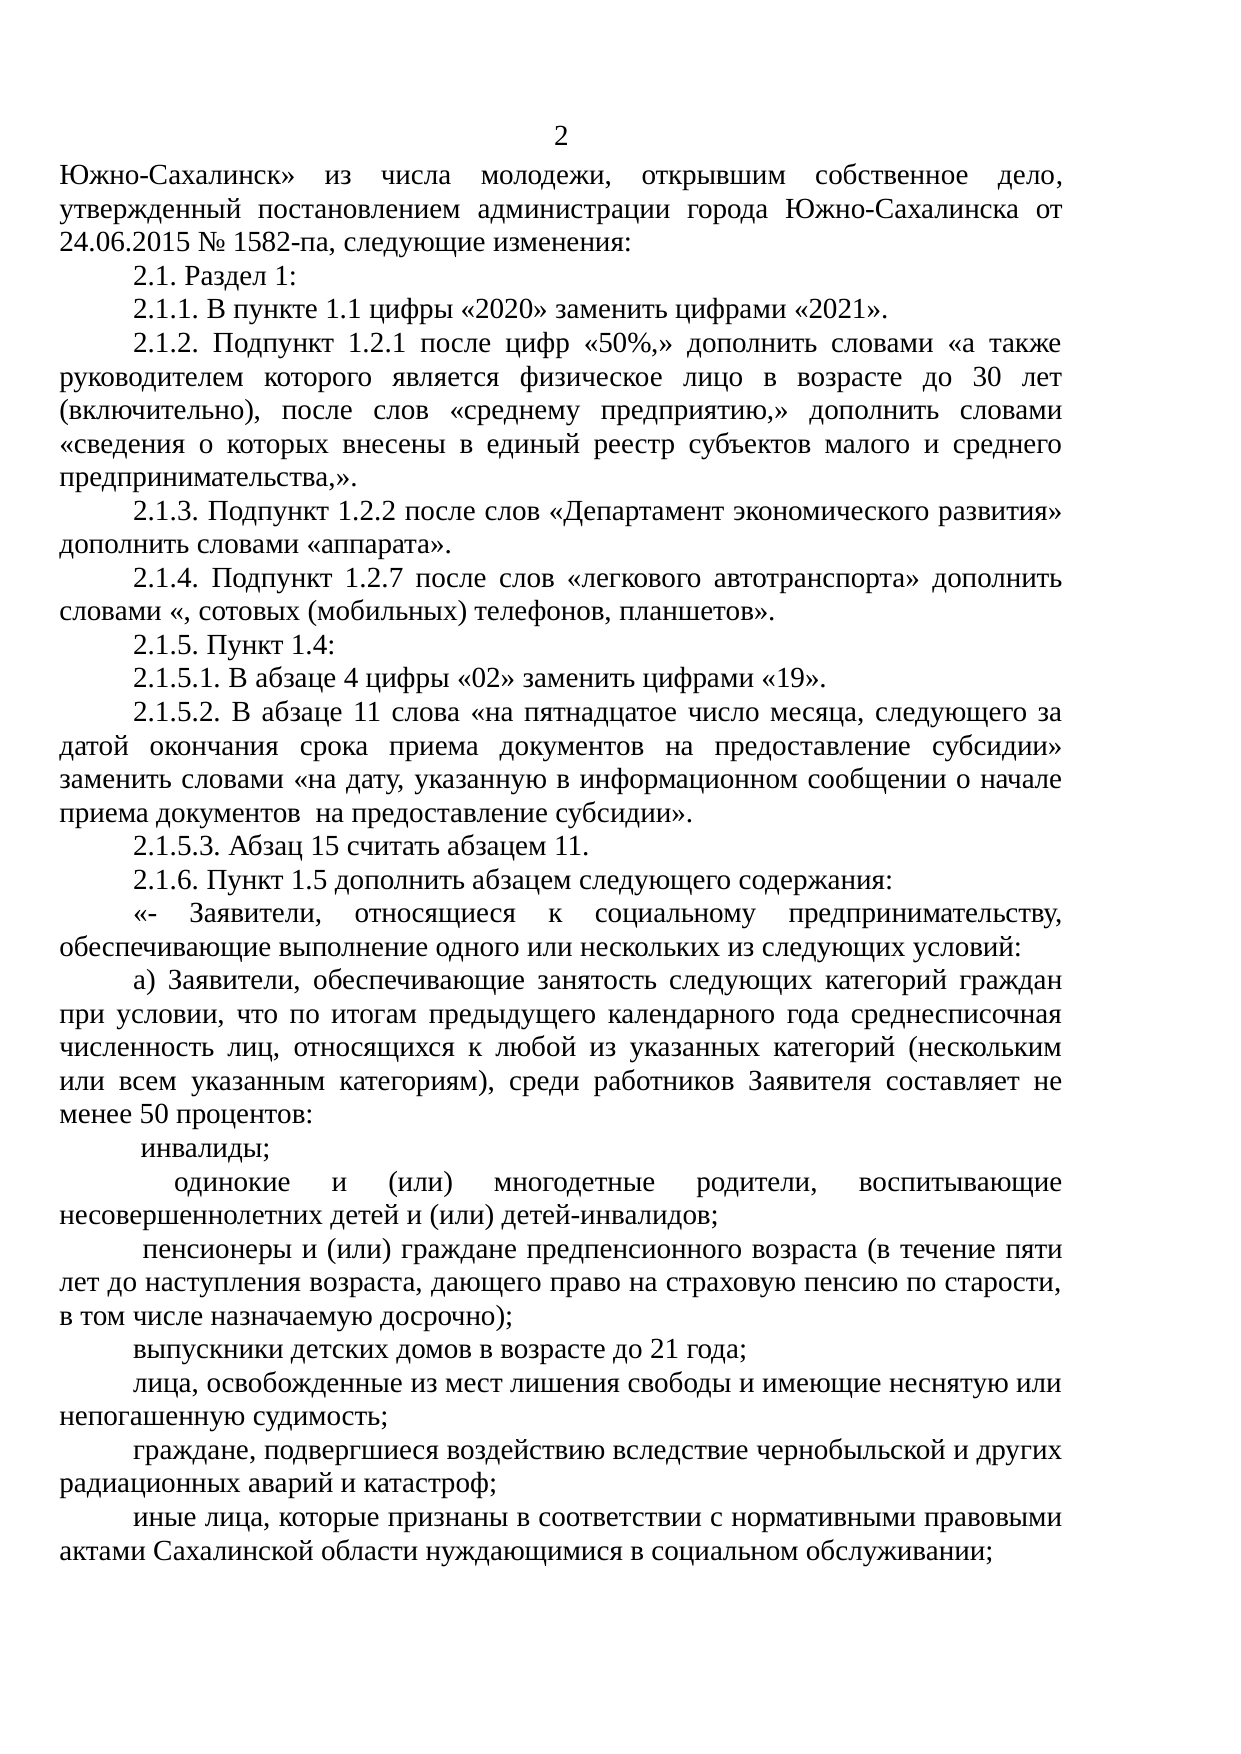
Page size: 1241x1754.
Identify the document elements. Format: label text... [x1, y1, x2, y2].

text 2.1.5.2. В абзаце 11 слова «на пятнадцатое число месяца, следующего за датой окончания срока приема документов на предоставление субсидии» заменить словами «на дату, указанную в информационном сообщении о начале приема документов на предоставление субсидии». [59, 694, 1063, 828]
text 2.1.5.1. В абзаце 4 цифры «02» заменить цифрами «19». [59, 661, 1063, 694]
text 2.1. Раздел 1: [59, 258, 1063, 292]
text 2.1.6. Пункт 1.5 дополнить абзацем следующего содержания: [59, 862, 1063, 896]
text граждане, подвергшиеся воздействию вследствие чернобыльской и других радиационных аварий и катастроф; [59, 1432, 1063, 1499]
text выпускники детских домов в возрасте до 21 года; [59, 1332, 1063, 1365]
text одинокие и (или) многодетные родители, воспитывающие несовершеннолетних детей и (или) детей-инвалидов; [59, 1164, 1063, 1231]
text 2.1.4. Подпункт 1.2.7 после слов «легкового автотранспорта» дополнить словами «, сотовых (мобильных) телефонов, планшетов». [59, 560, 1063, 627]
text иные лица, которые признаны в соответствии с нормативными правовыми актами Сахалинской области нуждающимися в социальном обслуживании; [59, 1499, 1063, 1566]
text 2.1.5. Пункт 1.4: [59, 627, 1063, 661]
text 2.1.5.3. Абзац 15 считать абзацем 11. [59, 828, 1063, 862]
text Южно-Сахалинск» из числа молодежи, открывшим собственное дело, утвержденный постановлением администрации города Южно-Сахалинска от 24.06.2015 № 1582-па, следующие изменения: [59, 158, 1063, 258]
text 2.1.2. Подпункт 1.2.1 после цифр «50%,» дополнить словами «а также руководителем которого является физическое лицо в возрасте до 30 лет (включительно), после слов «среднему предприятию,» дополнить словами «сведения о которых внесены в единый реестр субъектов малого и среднего предпринимательства,». [59, 325, 1063, 493]
text лица, освобожденные из мест лишения свободы и имеющие неснятую или непогашенную судимость; [59, 1365, 1063, 1432]
text инвалиды; [59, 1130, 1063, 1164]
text 2.1.1. В пункте 1.1 цифры «2020» заменить цифрами «2021». [59, 292, 1063, 325]
text а) Заявители, обеспечивающие занятость следующих категорий граждан при условии, что по итогам предыдущего календарного года среднесписочная численность лиц, относящихся к любой из указанных категорий (нескольким или всем указанным категориям), среди работников Заявителя составляет не менее 50 процентов: [59, 963, 1063, 1130]
text пенсионеры и (или) граждане предпенсионного возраста (в течение пяти лет до наступления возраста, дающего право на страховую пенсию по старости, в том числе назначаемую досрочно); [59, 1231, 1063, 1332]
text 2.1.3. Подпункт 1.2.2 после слов «Департамент экономического развития» дополнить словами «аппарата». [59, 493, 1063, 560]
text «- Заявители, относящиеся к социальному предпринимательству, обеспечивающие выполнение одного или нескольких из следующих условий: [59, 896, 1063, 963]
